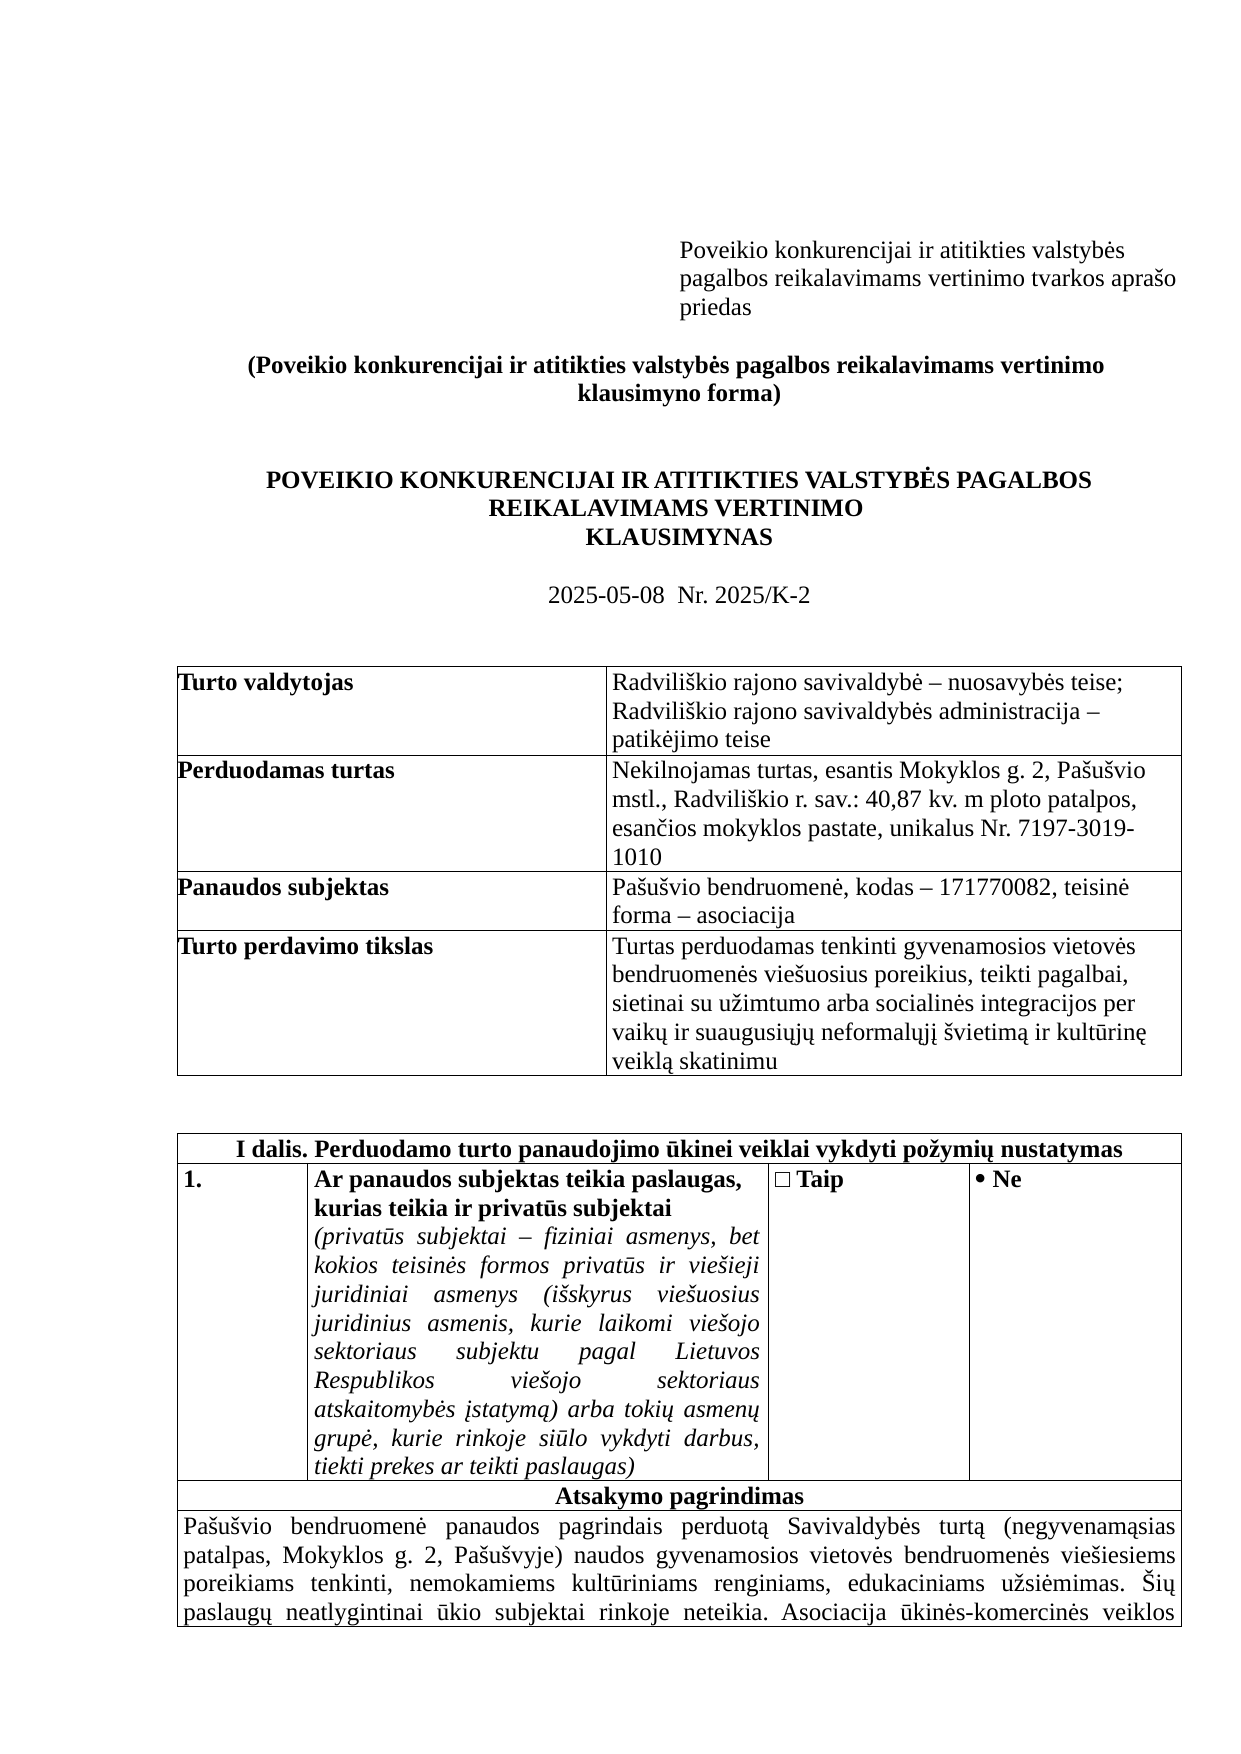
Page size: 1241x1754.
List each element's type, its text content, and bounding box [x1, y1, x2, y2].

table_cell Pašušvio bendruomenė, kodas – 171770082, teisinė forma – asociacija [607, 872, 1181, 930]
table_cell □ Taip [769, 1164, 969, 1480]
text klausimyno forma) [177, 378, 1181, 407]
table_header I dalis. Perduodamo turto panaudojimo ūkinei veiklai vykdyti požymių nustatymas [178, 1134, 1181, 1163]
table_cell 1. [178, 1164, 307, 1480]
table_cell Panaudos subjektas [178, 872, 606, 930]
text (Poveikio konkurencijai ir atitikties valstybės pagalbos reikalavimams vertinimo [177, 350, 1181, 378]
table_cell Pašušvio bendruomenė panaudos pagrindais perduotą Savivaldybės turtą (negyvenamąsias patalpas, Mokyklos g. 2, Pašušvyje) naudos gyvenamosios vietovės bendruomenės viešiesiems poreikiams tenkinti, nemokamiems kultūriniams renginiams, edukaciniams užsiėmimas. Šių paslaugų neatlygintinai ūkio subjektai rinkoje neteikia. Asociacija ūkinės-komercinės veiklos [178, 1511, 1181, 1626]
text priedas [679, 292, 1181, 321]
text pagalbos reikalavimams vertinimo tvarkos aprašo [679, 263, 1181, 292]
text POVEIKIO KONKURENCIJAI IR ATITIKTIES VALSTYBĖS PAGALBOS REIKALAVIMAMS VERTINIMO [177, 465, 1181, 522]
text Poveikio konkurencijai ir atitikties valstybės [679, 235, 1181, 263]
text 2025-05-08 Nr. 2025/K-2 [177, 580, 1181, 608]
text KLAUSIMYNAS [177, 522, 1181, 551]
table_cell Nekilnojamas turtas, esantis Mokyklos g. 2, Pašušvio mstl., Radviliškio r. sav.: 40,87 kv. m ploto patalpos, esančios mokyklos pastate, unikalus Nr. 7197-3019-1010 [607, 756, 1181, 871]
table_cell Perduodamas turtas [178, 756, 606, 871]
table_cell Atsakymo pagrindimas [178, 1481, 1181, 1510]
table_cell Ar panaudos subjektas teikia paslaugas, kurias teikia ir privatūs subjektai (privatūs subjektai – fiziniai asmenys, bet kokios teisinės formos privatūs ir viešieji juridiniai asmenys (išskyrus viešuosius juridinius asmenis, kurie laikomi viešojo sektoriaus subjektu pagal Lietuvos Respublikos viešojo sektoriaus atskaitomybės įstatymą) arba tokių asmenų grupė, kurie rinkoje siūlo vykdyti darbus, tiekti prekes ar teikti paslaugas) [308, 1164, 768, 1480]
table_header Radviliškio rajono savivaldybė – nuosavybės teise; Radviliškio rajono savivaldybės administracija – patikėjimo teise [607, 667, 1181, 754]
table_cell Turtas perduodamas tenkinti gyvenamosios vietovės bendruomenės viešuosius poreikius, teikti pagalbai, sietinai su užimtumo arba socialinės integracijos per vaikų ir suaugusiųjų neformalųjį švietimą ir kultūrinę veiklą skatinimu [607, 931, 1181, 1074]
table_cell  Ne [970, 1164, 1181, 1480]
table_cell Turto perdavimo tikslas [178, 931, 606, 1074]
table_header Turto valdytojas [178, 667, 606, 754]
